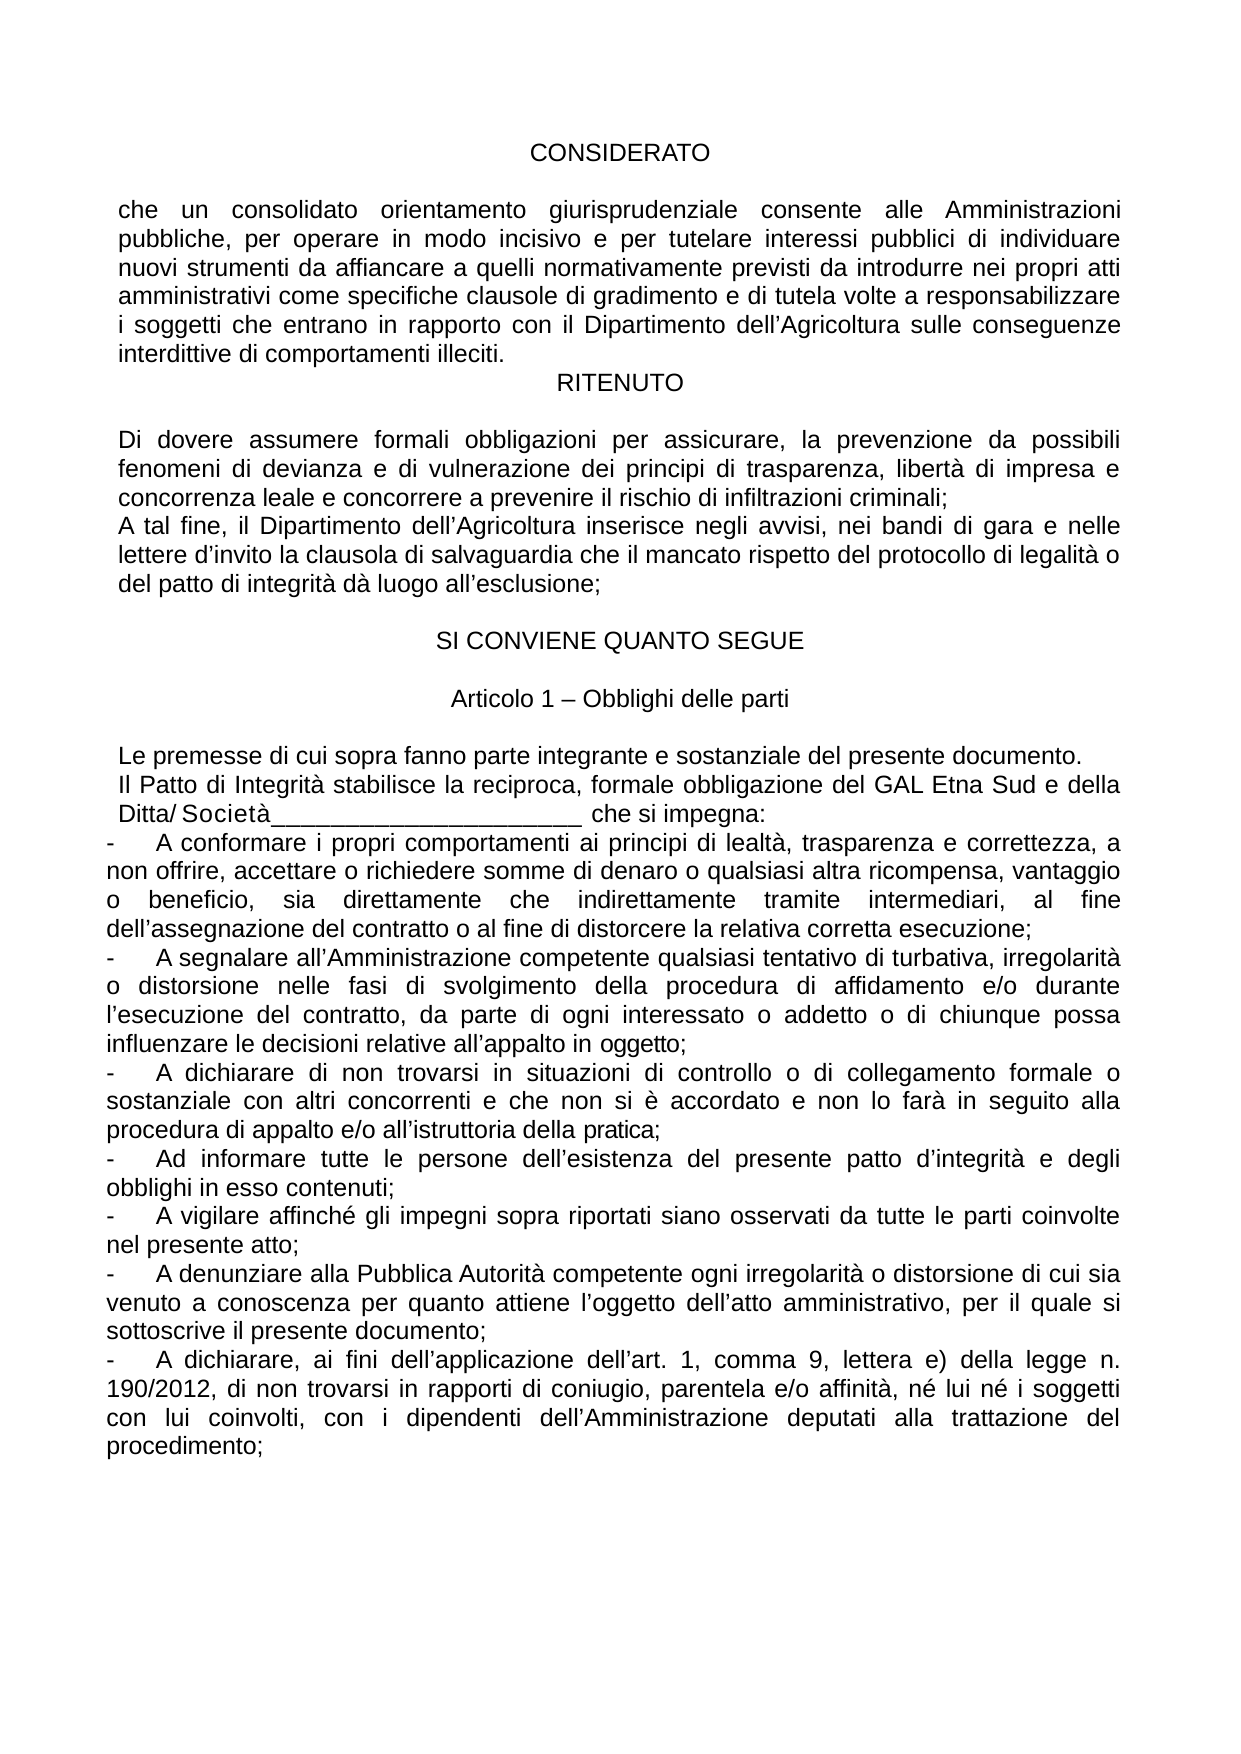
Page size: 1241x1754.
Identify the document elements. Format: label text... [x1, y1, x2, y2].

text RITENUTO [118, 367, 1122, 396]
list A denunziare alla Pubblica Autorità competente ogni irregolarità o distorsione di cui sia venuto a conoscenza per quanto attiene l’oggetto dell’atto amministrativo, per il quale si sottoscrive il presente documento; [106, 1259, 1122, 1345]
text Di dovere assumere formali obbligazioni per assicurare, la prevenzione da possibili fenomeni di devianza e di vulnerazione dei principi di trasparenza, libertà di impresa e concorrenza leale e concorrere a prevenire il rischio di infiltrazioni criminali; [118, 425, 1122, 511]
list A dichiarare di non trovarsi in situazioni di controllo o di collegamento formale o sostanziale con altri concorrenti e che non si è accordato e non lo farà in seguito alla procedura di appalto e/o all’istruttoria della pratica; [106, 1058, 1122, 1144]
text Il Patto di Integrità stabilisce la reciproca, formale obbligazione del GAL Etna Sud e della Ditta/Società_____________________ che si impegna: [118, 770, 1122, 828]
list Ad informare tutte le persone dell’esistenza del presente patto d’integrità e degli obblighi in esso contenuti; [106, 1144, 1122, 1201]
text Articolo 1 – Obblighi delle parti [118, 684, 1122, 712]
text SI CONVIENE QUANTO SEGUE [118, 626, 1122, 655]
text che un consolidato orientamento giurisprudenziale consente alle Amministrazioni pubbliche, per operare in modo incisivo e per tutelare interessi pubblici di individuare nuovi strumenti da affiancare a quelli normativamente previsti da introdurre nei propri atti amministrativi come specifiche clausole di gradimento e di tutela volte a responsabilizzare i soggetti che entrano in rapporto con il Dipartimento dell’Agricoltura sulle conseguenze interdittive di comportamenti illeciti. [118, 195, 1122, 367]
list A conformare i propri comportamenti ai principi di lealtà, trasparenza e correttezza, a non offrire, accettare o richiedere somme di denaro o qualsiasi altra ricompensa, vantaggio o beneficio, sia direttamente che indirettamente tramite intermediari, al fine dell’assegnazione del contratto o al fine di distorcere la relativa corretta esecuzione; [106, 828, 1122, 943]
text A tal fine, il Dipartimento dell’Agricoltura inserisce negli avvisi, nei bandi di gara e nelle lettere d’invito la clausola di salvaguardia che il mancato rispetto del protocollo di legalità o del patto di integrità dà luogo all’esclusione; [118, 511, 1122, 597]
list A dichiarare, ai fini dell’applicazione dell’art. 1, comma 9, lettera e) della legge n. 190/2012, di non trovarsi in rapporti di coniugio, parentela e/o affinità, né lui né i soggetti con lui coinvolti, con i dipendenti dell’Amministrazione deputati alla trattazione del procedimento; [106, 1345, 1122, 1460]
text Le premesse di cui sopra fanno parte integrante e sostanziale del presente documento. [118, 741, 1134, 770]
list A vigilare affinché gli impegni sopra riportati siano osservati da tutte le parti coinvolte nel presente atto; [106, 1201, 1122, 1259]
text CONSIDERATO [118, 137, 1122, 166]
list A segnalare all’Amministrazione competente qualsiasi tentativo di turbativa, irregolarità o distorsione nelle fasi di svolgimento della procedura di affidamento e/o durante l’esecuzione del contratto, da parte di ogni interessato o addetto o di chiunque possa influenzare le decisioni relative all’appalto in oggetto; [106, 943, 1122, 1058]
